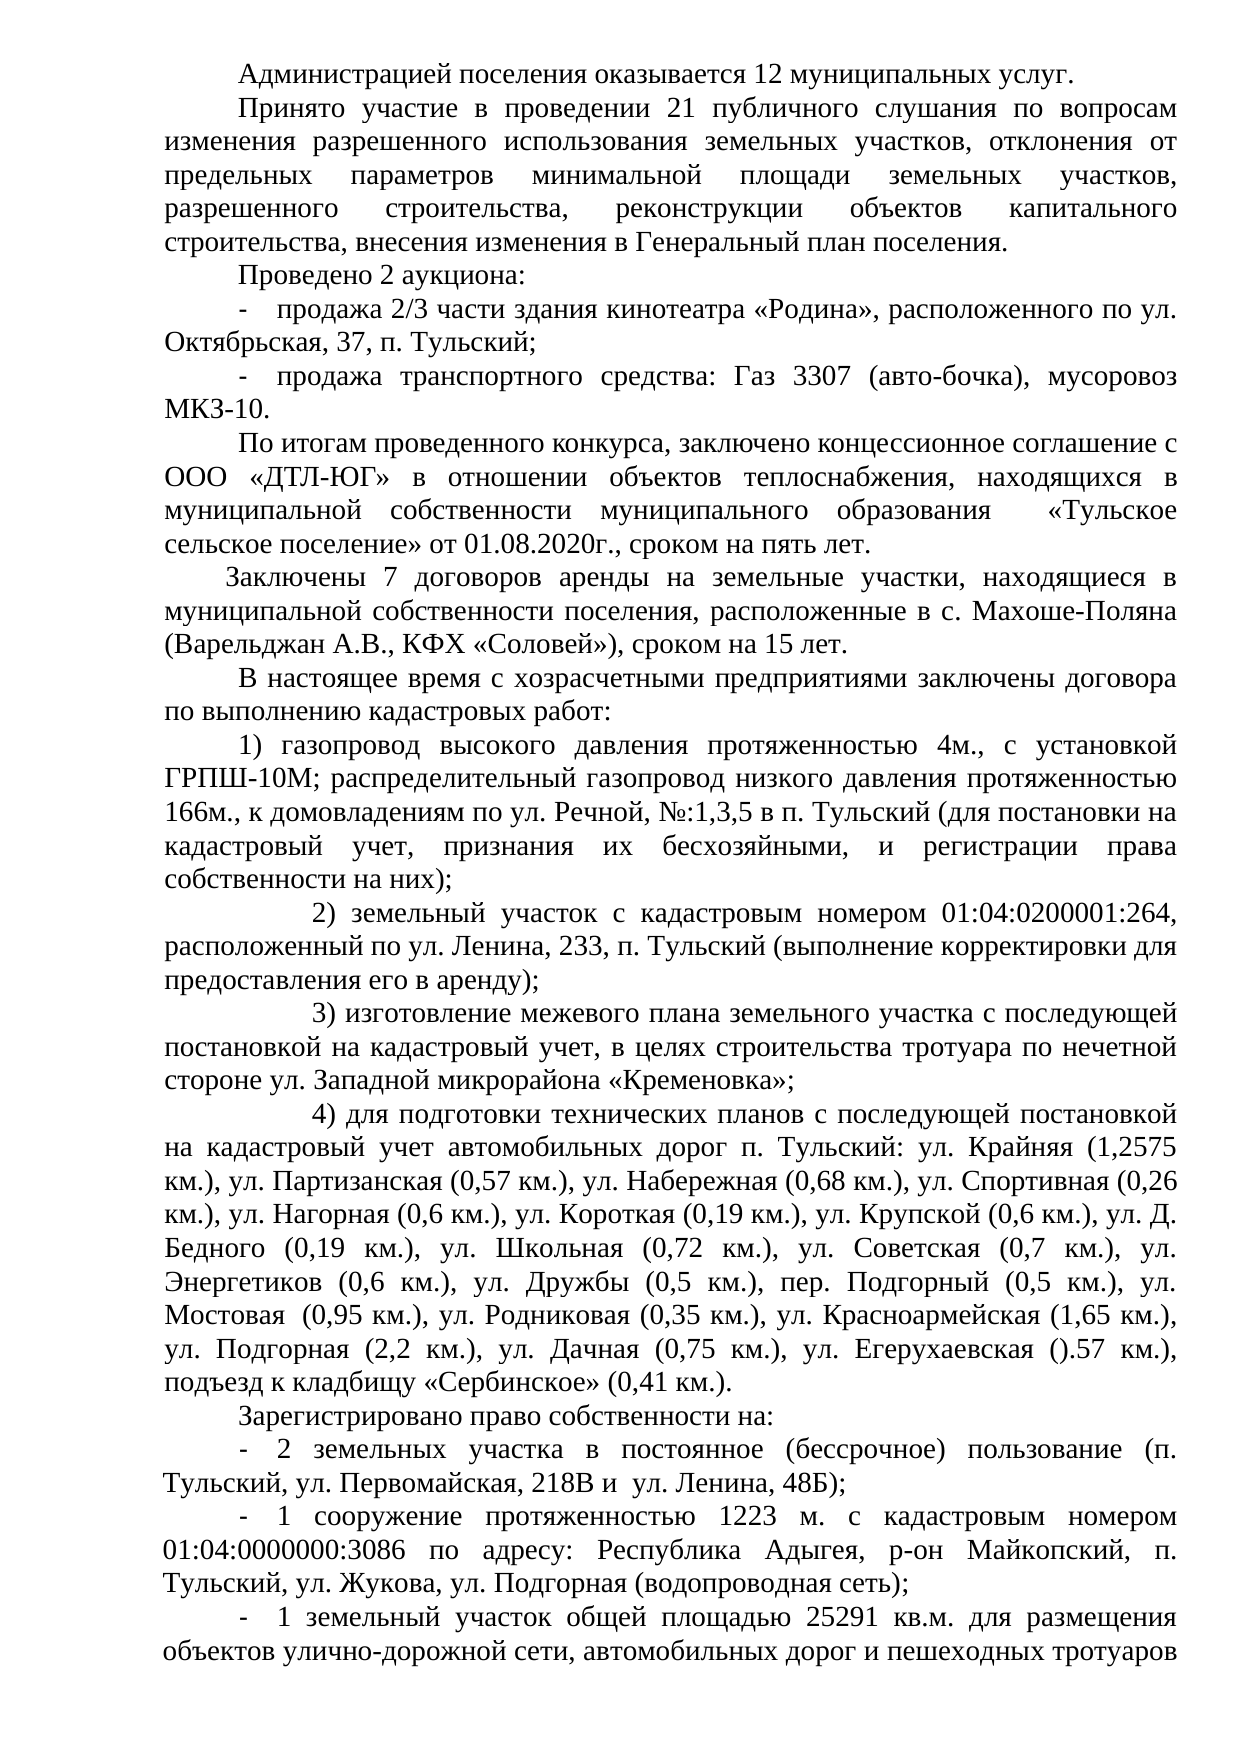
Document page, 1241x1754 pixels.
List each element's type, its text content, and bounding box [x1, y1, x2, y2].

list продажа транспортного средства: Газ 3307 (авто-бочка), мусоровоз МКЗ-10. [164, 358, 1178, 425]
list 2 земельных участка в постоянное (бессрочное) пользование (п. Тульский, ул. Первомайская, 218В и ул. Ленина, 48Б); [162, 1431, 1178, 1498]
text В настоящее время с хозрасчетными предприятиями заключены договора по выполнению кадастровых работ: [164, 660, 1178, 727]
text 4) для подготовки технических планов с последующей постановкой на кадастровый учет автомобильных дорог п. Тульский: ул. Крайняя (1,2575 км.), ул. Партизанская (0,57 км.), ул. Набережная (0,68 км.), ул. Спортивная (0,26 км.), ул. Нагорная (0,6 км.), ул. Короткая (0,19 км.), ул. Крупской (0,6 км.), ул. Д. Бедного (0,19 км.), ул. Школьная (0,72 км.), ул. Советская (0,7 км.), ул. Энергетиков (0,6 км.), ул. Дружбы (0,5 км.), пер. Подгорный (0,5 км.), ул. Мостовая (0,95 км.), ул. Родниковая (0,35 км.), ул. Красноармейская (1,65 км.), ул. Подгорная (2,2 км.), ул. Дачная (0,75 км.), ул. Егерухаевская ().57 км.), подъезд к кладбищу «Сербинское» (0,41 км.). [164, 1096, 1178, 1398]
text Проведено 2 аукциона: [164, 257, 1178, 291]
list 1 земельный участок общей площадью 25291 кв.м. для размещения объектов улично-дорожной сети, автомобильных дорог и пешеходных тротуаров [162, 1599, 1178, 1666]
text Зарегистрировано право собственности на: [164, 1398, 1178, 1431]
text Заключены 7 договоров аренды на земельные участки, находящиеся в муниципальной собственности поселения, расположенные в с. Махоше-Поляна (Варельджан А.В., КФХ «Соловей»), сроком на 15 лет. [164, 559, 1178, 660]
text 1) газопровод высокого давления протяженностью 4м., с установкой ГРПШ-10М; распределительный газопровод низкого давления протяженностью 166м., к домовладениям по ул. Речной, №:1,3,5 в п. Тульский (для постановки на кадастровый учет, признания их бесхозяйными, и регистрации права собственности на них); [164, 727, 1178, 895]
text Администрацией поселения оказывается 12 муниципальных услуг. [162, 56, 1178, 90]
text 2) земельный участок с кадастровым номером 01:04:0200001:264, расположенный по ул. Ленина, 233, п. Тульский (выполнение корректировки для предоставления его в аренду); [164, 895, 1178, 995]
text 3) изготовление межевого плана земельного участка с последующей постановкой на кадастровый учет, в целях строительства тротуара по нечетной стороне ул. Западной микрорайона «Кременовка»; [164, 995, 1178, 1096]
text По итогам проведенного конкурса, заключено концессионное соглашение с ООО «ДТЛ-ЮГ» в отношении объектов теплоснабжения, находящихся в муниципальной собственности муниципального образования «Тульское сельское поселение» от 01.08.2020г., сроком на пять лет. [164, 425, 1178, 559]
text Принято участие в проведении 21 публичного слушания по вопросам изменения разрешенного использования земельных участков, отклонения от предельных параметров минимальной площади земельных участков, разрешенного строительства, реконструкции объектов капитального строительства, внесения изменения в Генеральный план поселения. [164, 90, 1178, 257]
list продажа 2/3 части здания кинотеатра «Родина», расположенного по ул. Октябрьская, 37, п. Тульский; [164, 291, 1178, 358]
list 1 сооружение протяженностью 1223 м. с кадастровым номером 01:04:0000000:3086 по адресу: Республика Адыгея, р-он Майкопский, п. Тульский, ул. Жукова, ул. Подгорная (водопроводная сеть); [162, 1498, 1178, 1599]
